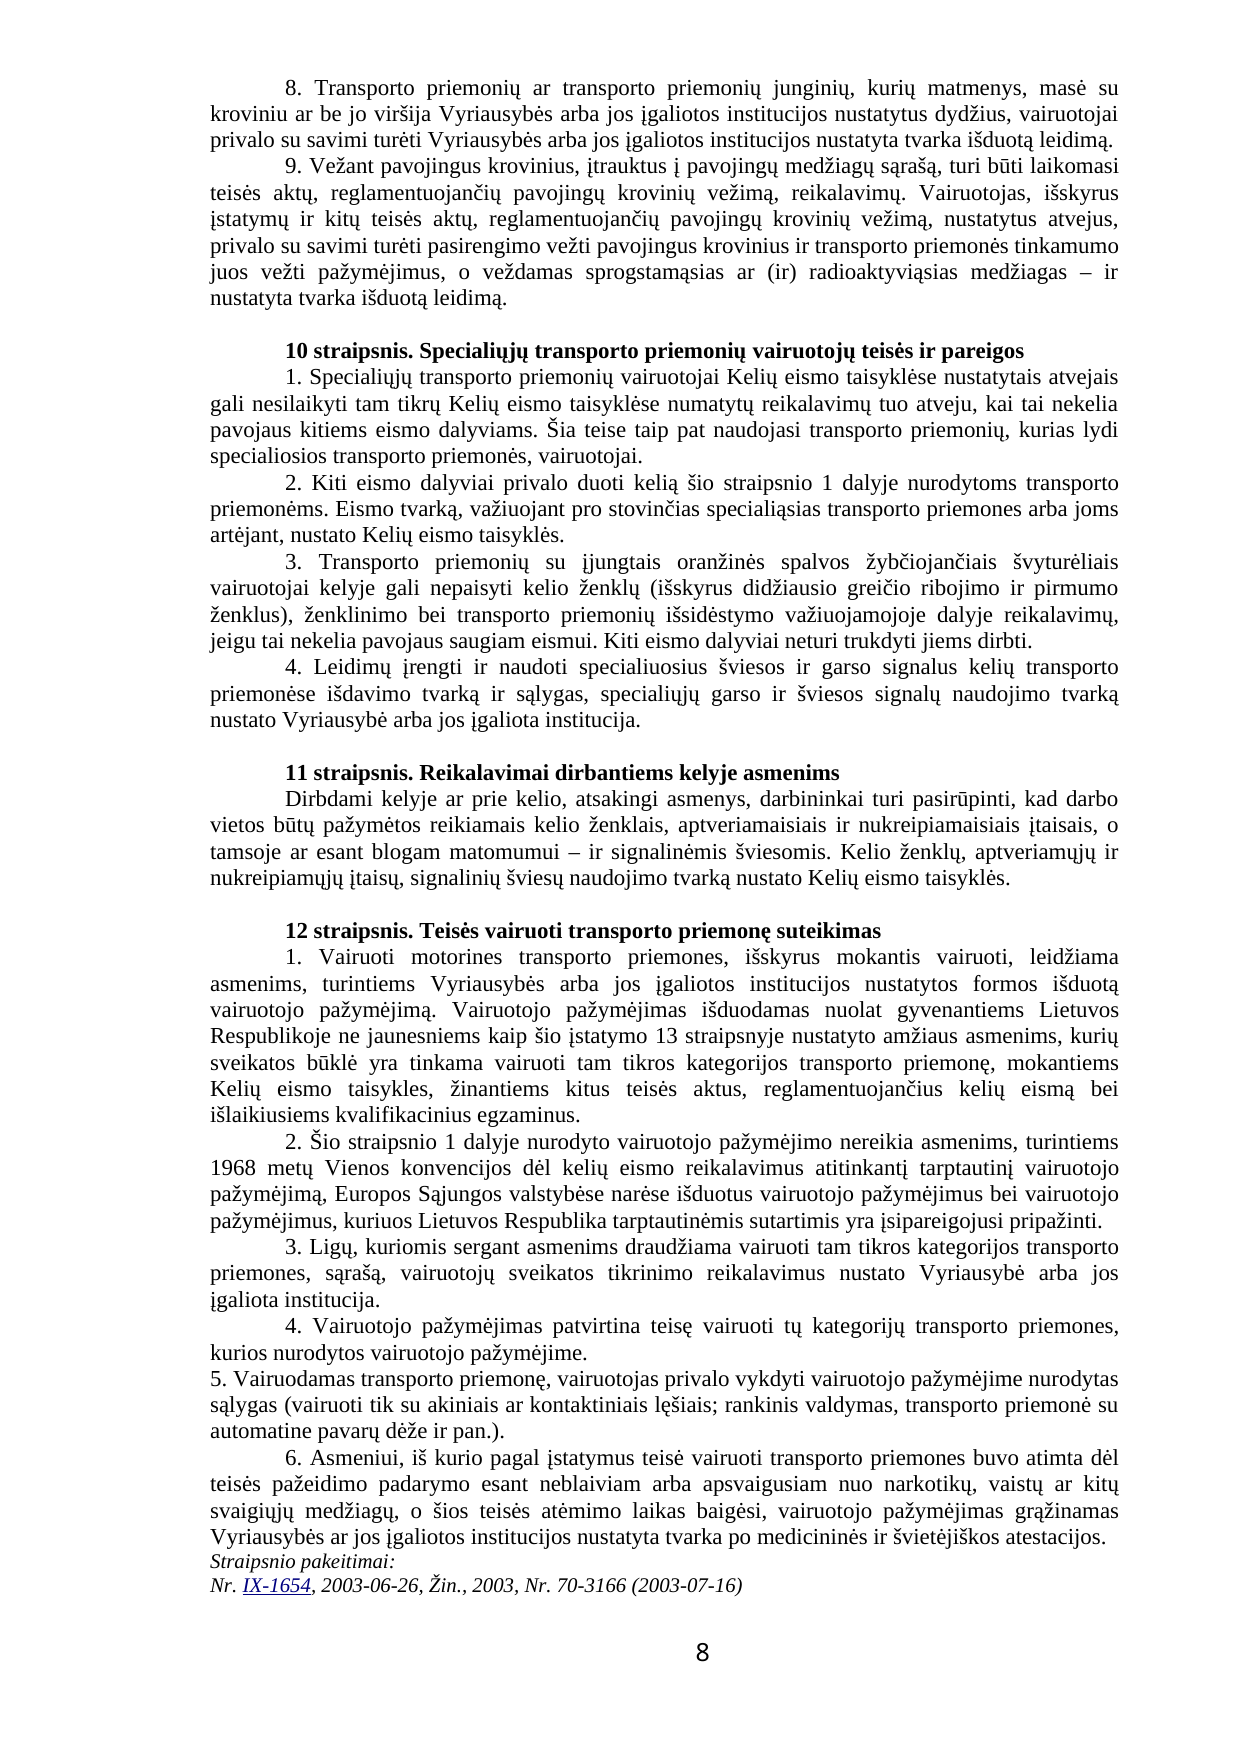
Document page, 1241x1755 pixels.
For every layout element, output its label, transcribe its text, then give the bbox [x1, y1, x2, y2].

text 6. Asmeniui, iš kurio pagal įstatymus teisė vairuoti transporto priemones buvo atimta dėl teisės pažeidimo padarymo esant neblaiviam arba apsvaigusiam nuo narkotikų, vaistų ar kitų svaigiųjų medžiagų, o šios teisės atėmimo laikas baigėsi, vairuotojo pažymėjimas grąžinamas Vyriausybės ar jos įgaliotos institucijos nustatyta tvarka po medicininės ir švietėjiškos atestacijos. [210, 1444, 1120, 1549]
text 5. Vairuodamas transporto priemonę, vairuotojas privalo vykdyti vairuotojo pažymėjime nurodytas sąlygas (vairuoti tik su akiniais ar kontaktiniais lęšiais; rankinis valdymas, transporto priemonė su automatine pavarų dėže ir pan.). [210, 1365, 1120, 1444]
text 3. Ligų, kuriomis sergant asmenims draudžiama vairuoti tam tikros kategorijos transporto priemones, sąrašą, vairuotojų sveikatos tikrinimo reikalavimus nustato Vyriausybė arba jos įgaliota institucija. [210, 1233, 1120, 1312]
text 11 straipsnis. Reikalavimai dirbantiems kelyje asmenims [210, 759, 1120, 785]
text 4. Vairuotojo pažymėjimas patvirtina teisę vairuoti tų kategorijų transporto priemones, kurios nurodytos vairuotojo pažymėjime. [210, 1312, 1120, 1365]
text Straipsnio pakeitimai: [210, 1549, 1120, 1573]
text Nr. IX-1654, 2003-06-26, Žin., 2003, Nr. 70-3166 (2003-07-16) [210, 1573, 1120, 1597]
text 1. Specialiųjų transporto priemonių vairuotojai Kelių eismo taisyklėse nustatytais atvejais gali nesilaikyti tam tikrų Kelių eismo taisyklėse numatytų reikalavimų tuo atveju, kai tai nekelia pavojaus kitiems eismo dalyviams. Šia teise taip pat naudojasi transporto priemonių, kurias lydi specialiosios transporto priemonės, vairuotojai. [210, 363, 1120, 469]
text 1. Vairuoti motorines transporto priemones, išskyrus mokantis vairuoti, leidžiama asmenims, turintiems Vyriausybės arba jos įgaliotos institucijos nustatytos formos išduotą vairuotojo pažymėjimą. Vairuotojo pažymėjimas išduodamas nuolat gyvenantiems Lietuvos Respublikoje ne jaunesniems kaip šio įstatymo 13 straipsnyje nustatyto amžiaus asmenims, kurių sveikatos būklė yra tinkama vairuoti tam tikros kategorijos transporto priemonę, mokantiems Kelių eismo taisykles, žinantiems kitus teisės aktus, reglamentuojančius kelių eismą bei išlaikiusiems kvalifikacinius egzaminus. [210, 943, 1120, 1128]
text 10 straipsnis. Specialiųjų transporto priemonių vairuotojų teisės ir pareigos [210, 337, 1120, 363]
text 8. Transporto priemonių ar transporto priemonių junginių, kurių matmenys, masė su kroviniu ar be jo viršija Vyriausybės arba jos įgaliotos institucijos nustatytus dydžius, vairuotojai privalo su savimi turėti Vyriausybės arba jos įgaliotos institucijos nustatyta tvarka išduotą leidimą. [210, 73, 1120, 153]
text 9. Vežant pavojingus krovinius, įtrauktus į pavojingų medžiagų sąrašą, turi būti laikomasi teisės aktų, reglamentuojančių pavojingų krovinių vežimą, reikalavimų. Vairuotojas, išskyrus įstatymų ir kitų teisės aktų, reglamentuojančių pavojingų krovinių vežimą, nustatytus atvejus, privalo su savimi turėti pasirengimo vežti pavojingus krovinius ir transporto priemonės tinkamumo juos vežti pažymėjimus, o veždamas sprogstamąsias ar (ir) radioaktyviąsias medžiagas – ir nustatyta tvarka išduotą leidimą. [210, 153, 1120, 311]
text 2. Kiti eismo dalyviai privalo duoti kelią šio straipsnio 1 dalyje nurodytoms transporto priemonėms. Eismo tvarką, važiuojant pro stovinčias specialiąsias transporto priemones arba joms artėjant, nustato Kelių eismo taisyklės. [210, 469, 1120, 548]
text 12 straipsnis. Teisės vairuoti transporto priemonę suteikimas [210, 917, 1120, 943]
text 4. Leidimų įrengti ir naudoti specialiuosius šviesos ir garso signalus kelių transporto priemonėse išdavimo tvarką ir sąlygas, specialiųjų garso ir šviesos signalų naudojimo tvarką nustato Vyriausybė arba jos įgaliota institucija. [210, 653, 1120, 732]
text 3. Transporto priemonių su įjungtais oranžinės spalvos žybčiojančiais švyturėliais vairuotojai kelyje gali nepaisyti kelio ženklų (išskyrus didžiausio greičio ribojimo ir pirmumo ženklus), ženklinimo bei transporto priemonių išsidėstymo važiuojamojoje dalyje reikalavimų, jeigu tai nekelia pavojaus saugiam eismui. Kiti eismo dalyviai neturi trukdyti jiems dirbti. [210, 548, 1120, 653]
text Dirbdami kelyje ar prie kelio, atsakingi asmenys, darbininkai turi pasirūpinti, kad darbo vietos būtų pažymėtos reikiamais kelio ženklais, aptveriamaisiais ir nukreipiamaisiais įtaisais, o tamsoje ar esant blogam matomumui – ir signalinėmis šviesomis. Kelio ženklų, aptveriamųjų ir nukreipiamųjų įtaisų, signalinių šviesų naudojimo tvarką nustato Kelių eismo taisyklės. [210, 785, 1120, 891]
text 2. Šio straipsnio 1 dalyje nurodyto vairuotojo pažymėjimo nereikia asmenims, turintiems 1968 metų Vienos konvencijos dėl kelių eismo reikalavimus atitinkantį tarptautinį vairuotojo pažymėjimą, Europos Sąjungos valstybėse narėse išduotus vairuotojo pažymėjimus bei vairuotojo pažymėjimus, kuriuos Lietuvos Respublika tarptautinėmis sutartimis yra įsipareigojusi pripažinti. [210, 1128, 1120, 1233]
